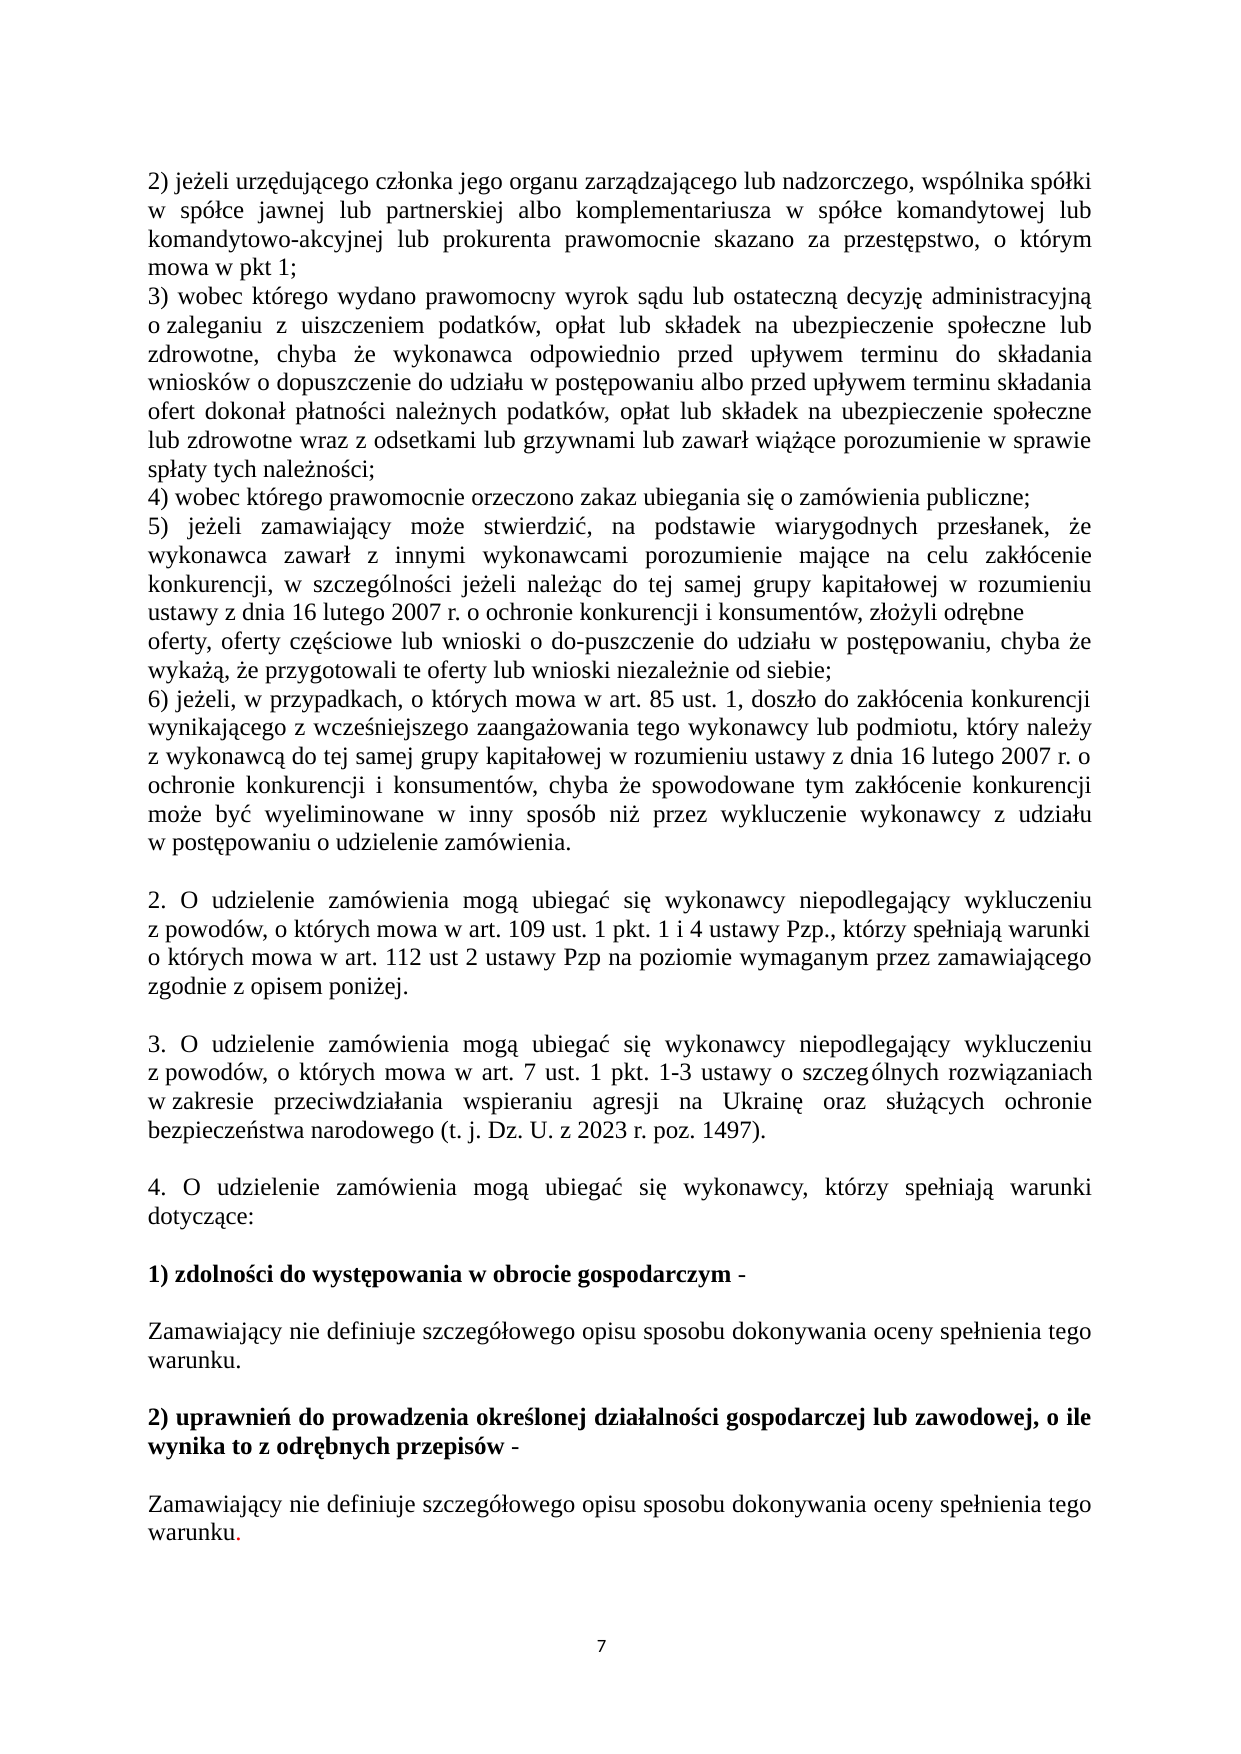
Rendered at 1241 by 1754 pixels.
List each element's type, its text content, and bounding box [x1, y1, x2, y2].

text 3) wobec którego wydano prawomocny wyrok sądu lub ostateczną decyzję administracyjną o zaleganiu z uiszczeniem podatków, opłat lub składek na ubezpieczenie społeczne lub zdrowotne, chyba że wykonawca odpowiednio przed upływem terminu do składania wniosków o dopuszczenie do udziału w postępowaniu albo przed upływem terminu składania ofert dokonał płatności należnych podatków, opłat lub składek na ubezpieczenie społeczne lub zdrowotne wraz z odsetkami lub grzywnami lub zawarł wiążące porozumienie w sprawie spłaty tych należności; [148, 281, 1093, 482]
text Zamawiający nie definiuje szczegółowego opisu sposobu dokonywania oceny spełnienia tego warunku. [148, 1316, 1093, 1374]
text 2) jeżeli urzędującego członka jego organu zarządzającego lub nadzorczego, wspólnika spółki w spółce jawnej lub partnerskiej albo komplementariusza w spółce komandytowej lub komandytowo-akcyjnej lub prokurenta prawomocnie skazano za przestępstwo, o którym mowa w pkt 1; [148, 166, 1093, 281]
text Zamawiający nie definiuje szczegółowego opisu sposobu dokonywania oceny spełnienia tego warunku. [148, 1489, 1093, 1546]
text 3. O udzielenie zamówienia mogą ubiegać się wykonawcy niepodlegający wykluczeniu z powodów, o których mowa w art. 7 ust. 1 pkt. 1-3 ustawy o szczególnych rozwiązaniach w zakresie przeciwdziałania wspieraniu agresji na Ukrainę oraz służących ochronie bezpieczeństwa narodowego (t. j. Dz. U. z 2023 r. poz. 1497). [148, 1029, 1093, 1144]
text 1) zdolności do występowania w obrocie gospodarczym - [148, 1259, 1093, 1287]
text 2. O udzielenie zamówienia mogą ubiegać się wykonawcy niepodlegający wykluczeniu z powodów, o których mowa w art. 109 ust. 1 pkt. 1 i 4 ustawy Pzp., którzy spełniają warunki o których mowa w art. 112 ust 2 ustawy Pzp na poziomie wymaganym przez zamawiającego zgodnie z opisem poniżej. [148, 885, 1093, 1000]
text oferty, oferty częściowe lub wnioski o do-puszczenie do udziału w postępowaniu, chyba że wykażą, że przygotowali te oferty lub wnioski niezależnie od siebie; [148, 626, 1093, 684]
text 6) jeżeli, w przypadkach, o których mowa w art. 85 ust. 1, doszło do zakłócenia konkurencji wynikającego z wcześniejszego zaangażowania tego wykonawcy lub podmiotu, który należy z wykonawcą do tej samej grupy kapitałowej w rozumieniu ustawy z dnia 16 lutego 2007 r. o ochronie konkurencji i konsumentów, chyba że spowodowane tym zakłócenie konkurencji może być wyeliminowane w inny sposób niż przez wykluczenie wykonawcy z udziału w postępowaniu o udzielenie zamówienia. [148, 684, 1093, 856]
text 4. O udzielenie zamówienia mogą ubiegać się wykonawcy, którzy spełniają warunki dotyczące: [148, 1172, 1093, 1230]
text 4) wobec którego prawomocnie orzeczono zakaz ubiegania się o zamówienia publiczne; [148, 482, 1093, 511]
text 5) jeżeli zamawiający może stwierdzić, na podstawie wiarygodnych przesłanek, że wykonawca zawarł z innymi wykonawcami porozumienie mające na celu zakłócenie konkurencji, w szczególności jeżeli należąc do tej samej grupy kapitałowej w rozumieniu ustawy z dnia 16 lutego 2007 r. o ochronie konkurencji i konsumentów, złożyli odrębne [148, 511, 1093, 626]
text 2) uprawnień do prowadzenia określonej działalności gospodarczej lub zawodowej, o ile wynika to z odrębnych przepisów - [148, 1402, 1093, 1460]
